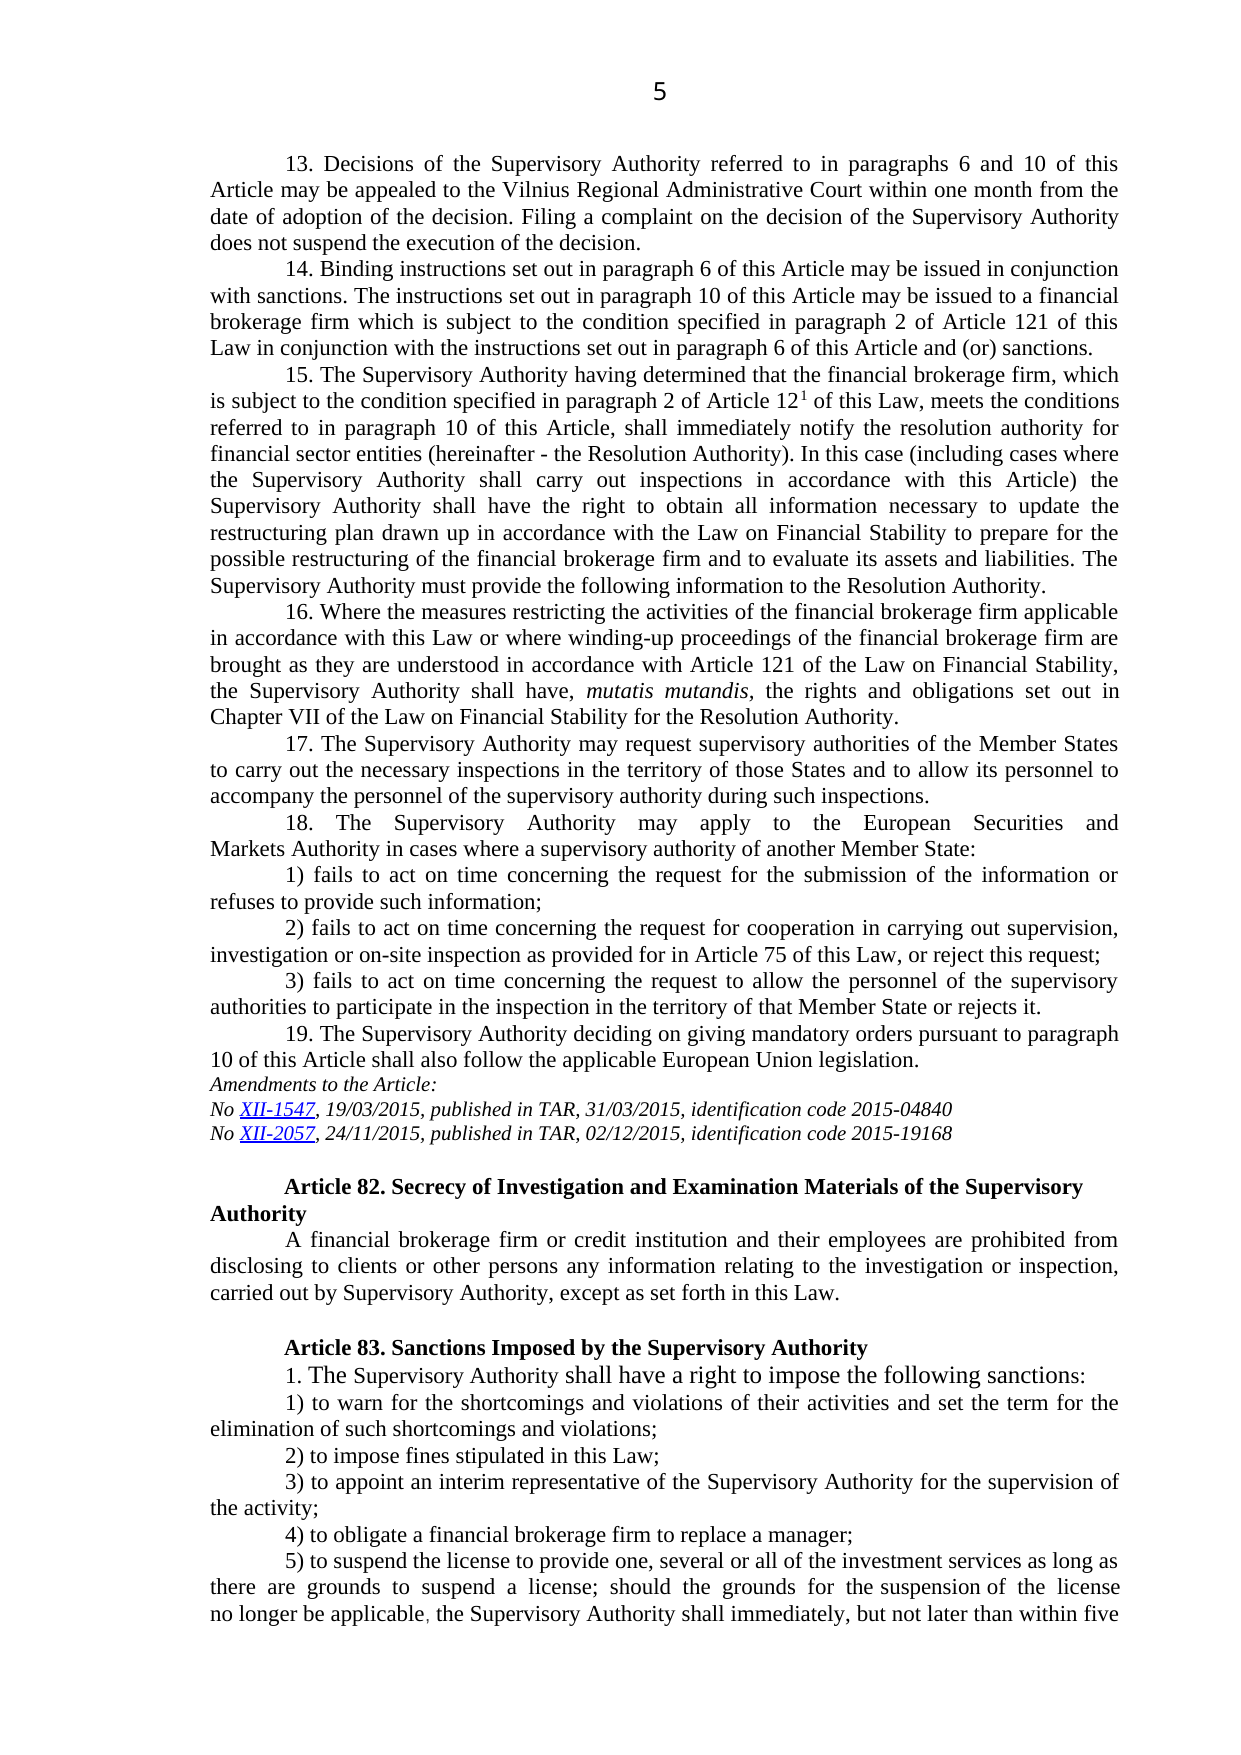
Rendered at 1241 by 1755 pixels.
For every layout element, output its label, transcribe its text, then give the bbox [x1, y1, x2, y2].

text Article 82. Secrecy of Investigation and Examination Materials of the Supervisory [284, 1173, 1120, 1200]
text 1) fails to act on time concerning the request for the submission of the information or refuses to provide such information; [210, 862, 1120, 914]
text 19. The Supervisory Authority deciding on giving mandatory orders pursuant to paragraph 10 of this Article shall also follow the applicable European Union legislation. [210, 1020, 1120, 1072]
text 15. The Supervisory Authority having determined that the financial brokerage firm, which is subject to the condition specified in paragraph 2 of Article 121 of this Law, meets the conditions referred to in paragraph 10 of this Article, shall immediately notify the resolution authority for financial sector entities (hereinafter - the Resolution Authority). In this case (including cases where the Supervisory Authority shall carry out inspections in accordance with this Article) the Supervisory Authority shall have the right to obtain all information necessary to update the restructuring plan drawn up in accordance with the Law on Financial Stability to prepare for the possible restructuring of the financial brokerage firm and to evaluate its assets and liabilities. The Supervisory Authority must provide the following information to the Resolution Authority. [210, 361, 1120, 598]
text 18. The Supervisory Authority may apply to the European Securities and Markets Authority in cases where a supervisory authority of another Member State: [210, 809, 1120, 862]
text 16. Where the measures restricting the activities of the financial brokerage firm applicable in accordance with this Law or where winding-up proceedings of the financial brokerage firm are brought as they are understood in accordance with Article 121 of the Law on Financial Stability, the Supervisory Authority shall have, mutatis mutandis, the rights and obligations set out in Chapter VII of the Law on Financial Stability for the Resolution Authority. [210, 598, 1120, 730]
text 2) to impose fines stipulated in this Law; [210, 1442, 1120, 1468]
text 1) to warn for the shortcomings and violations of their activities and set the term for the elimination of such shortcomings and violations; [210, 1389, 1120, 1442]
text Article 83. Sanctions Imposed by the Supervisory Authority [284, 1334, 1120, 1360]
text 5) to suspend the license to provide one, several or all of the investment services as long as there are grounds to suspend a license; should the grounds for the suspension of the license no longer be applicable, the Supervisory Authority shall immediately, but not later than within five [210, 1547, 1120, 1626]
text Amendments to the Article: [210, 1072, 1120, 1096]
text 3) to appoint an interim representative of the Supervisory Authority for the supervision of the activity; [210, 1468, 1120, 1521]
text 2) fails to act on time concerning the request for cooperation in carrying out supervision, investigation or on-site inspection as provided for in Article 75 of this Law, or reject this request; [210, 914, 1120, 967]
text No XII-2057, 24/11/2015, published in TAR, 02/12/2015, identification code 2015-19168 [210, 1121, 1120, 1144]
text 1. The Supervisory Authority shall have a right to impose the following sanctions: [210, 1360, 1120, 1389]
text 3) fails to act on time concerning the request to allow the personnel of the supervisory authorities to participate in the inspection in the territory of that Member State or rejects it. [210, 967, 1120, 1020]
text 14. Binding instructions set out in paragraph 6 of this Article may be issued in conjunction with sanctions. The instructions set out in paragraph 10 of this Article may be issued to a financial brokerage firm which is subject to the condition specified in paragraph 2 of Article 121 of this Law in conjunction with the instructions set out in paragraph 6 of this Article and (or) sanctions. [210, 255, 1120, 361]
text 13. Decisions of the Supervisory Authority referred to in paragraphs 6 and 10 of this Article may be appealed to the Vilnius Regional Administrative Court within one month from the date of adoption of the decision. Filing a complaint on the decision of the Supervisory Authority does not suspend the execution of the decision. [210, 150, 1120, 255]
text Authority [210, 1200, 1120, 1226]
text 4) to obligate a financial brokerage firm to replace a manager; [210, 1521, 1120, 1547]
text No XII-1547, 19/03/2015, published in TAR, 31/03/2015, identification code 2015-04840 [210, 1096, 1120, 1121]
text 17. The Supervisory Authority may request supervisory authorities of the Member States to carry out the necessary inspections in the territory of those States and to allow its personnel to accompany the personnel of the supervisory authority during such inspections. [210, 730, 1120, 809]
text A financial brokerage firm or credit institution and their employees are prohibited from disclosing to clients or other persons any information relating to the investigation or inspection, carried out by Supervisory Authority, except as set forth in this Law. [210, 1226, 1120, 1305]
